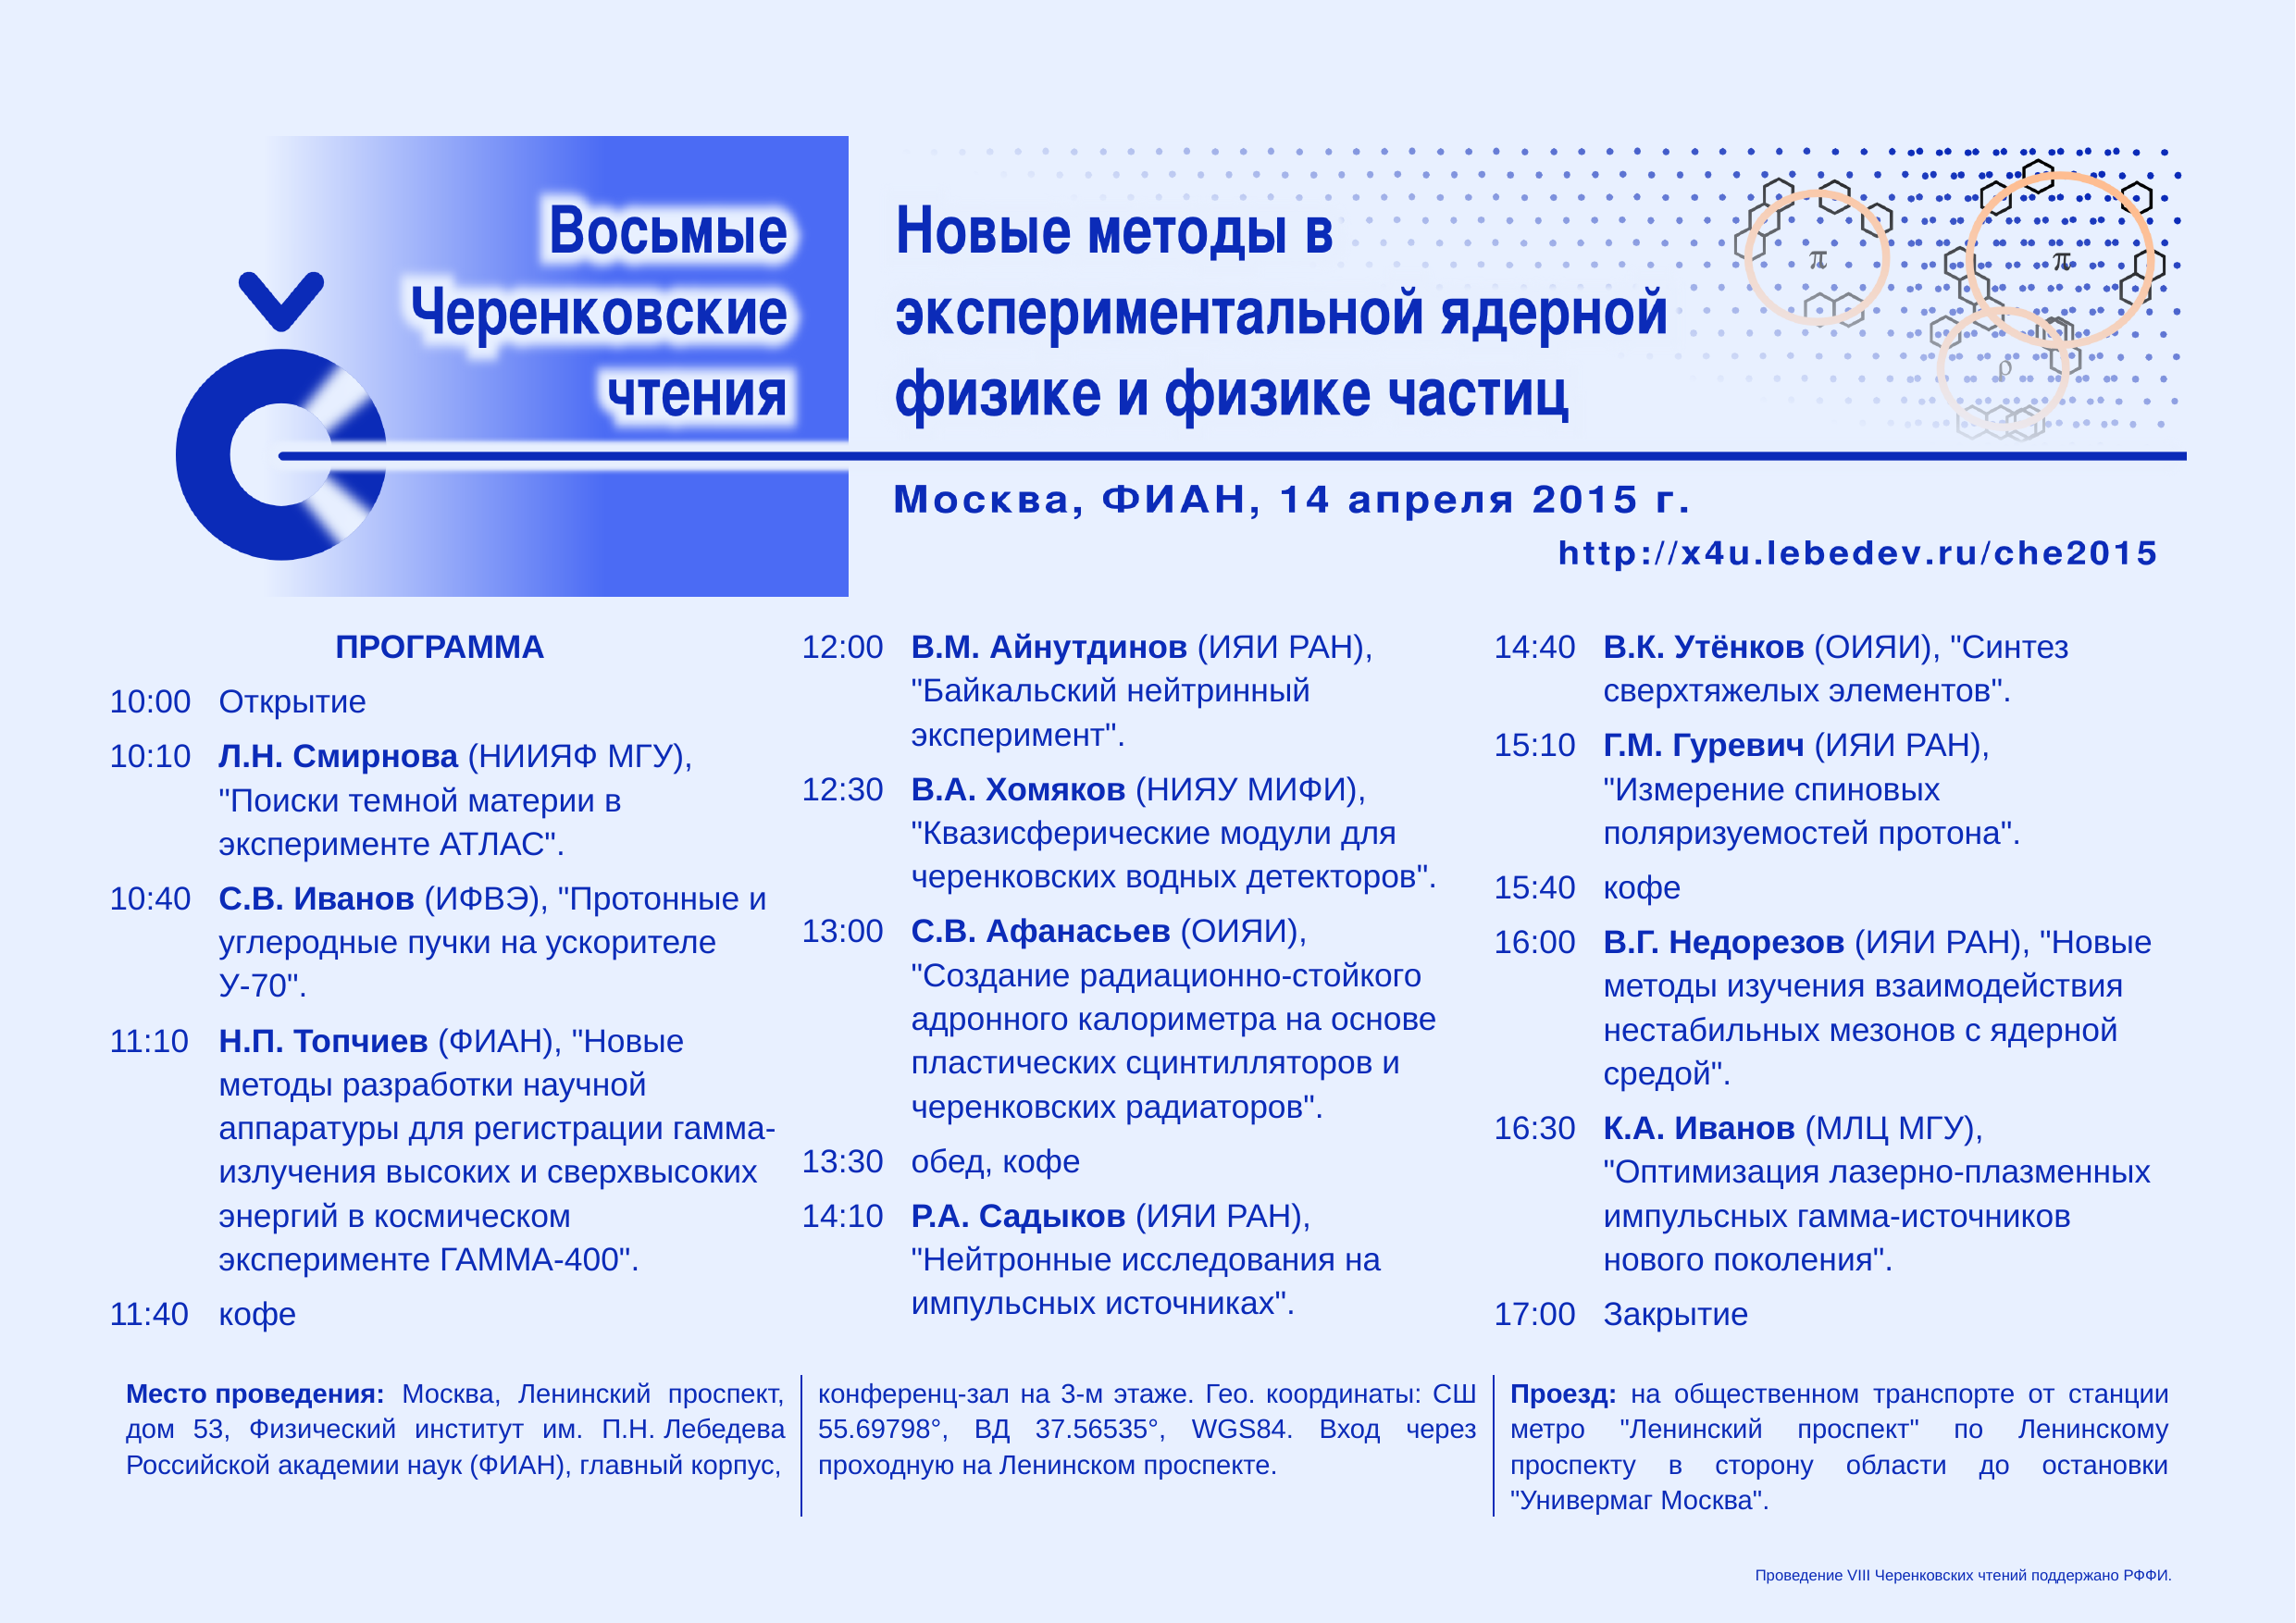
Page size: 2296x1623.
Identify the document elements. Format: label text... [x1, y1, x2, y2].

picture [108, 136, 2187, 597]
table_cell [109, 610, 2186, 624]
table_cell 14:40 В.К. Утёнков (ОИЯИ), "Синтез сверхтяжелых элементов". 15:10 Г.М. Гуревич (ИЯИ РАН), "Измерение спиновых поляризуемостей протона". 15:40 кофе 16:00 В.Г. Недорезов (ИЯИ РАН), "Новые методы изучения взаимодействия нестабильных мезонов с ядерной средой". 16:30 К.А. Иванов (МЛЦ МГУ), "Оптимизация лазерно-плазменных импульсных гамма-источников нового поколения". 17:00 Закрытие [1494, 624, 2186, 1345]
table_cell ПРОГРАММА 10:00 Открытие 10:10 Л.Н. Смирнова (НИИЯФ МГУ), "Поиски темной материи в эксперименте АТЛАС". 10:40 С.В. Иванов (ИФВЭ), "Протонные и углеродные пучки на ускорителе У‑70". 11:10 Н.П. Топчиев (ФИАН), "Новые методы разработки научной аппаратуры для регистрации гамма-излучения высоких и сверхвысоких энергий в космическом эксперименте ГАММА-400". 11:40 кофе [109, 624, 801, 1345]
table_header [109, 597, 2186, 610]
table_cell 12:00 В.М. Айнутдинов (ИЯИ РАН), "Байкальский нейтринный эксперимент". 12:30 В.А. Хомяков (НИЯУ МИФИ), "Квазисферические модули для черенковских водных детекторов". 13:00 С.В. Афанасьев (ОИЯИ), "Создание радиационно-стойкого адронного калориметра на основе пластических сцинтилляторов и черенковских радиаторов". 13:30 обед, кофе 14:10 Р.А. Садыков (ИЯИ РАН), "Нейтронные исследования на импульсных источниках". [801, 624, 1494, 1345]
table_header конференц-зал на 3-м этаже. Гео. координаты: СШ 55.69798°, ВД 37.56535°, WGS84. Вход через проходную на Ленинском проспекте. [802, 1375, 1493, 1517]
table_header Проезд: на общественном транспорте от станции метро "Ленинский проспект" по Ленинскому проспекту в сторону области до остановки "Универмаг Москва". [1495, 1375, 2186, 1517]
text Проведение VIII Черенковских чтений поддержано РФФИ. [17, 1553, 2172, 1588]
table_header Место проведения: Москва, Ленинский проспект, дом 53, Физический институт им. П.Н. Лебедева Российской академии наук (ФИАН), главный корпус, [109, 1375, 800, 1517]
